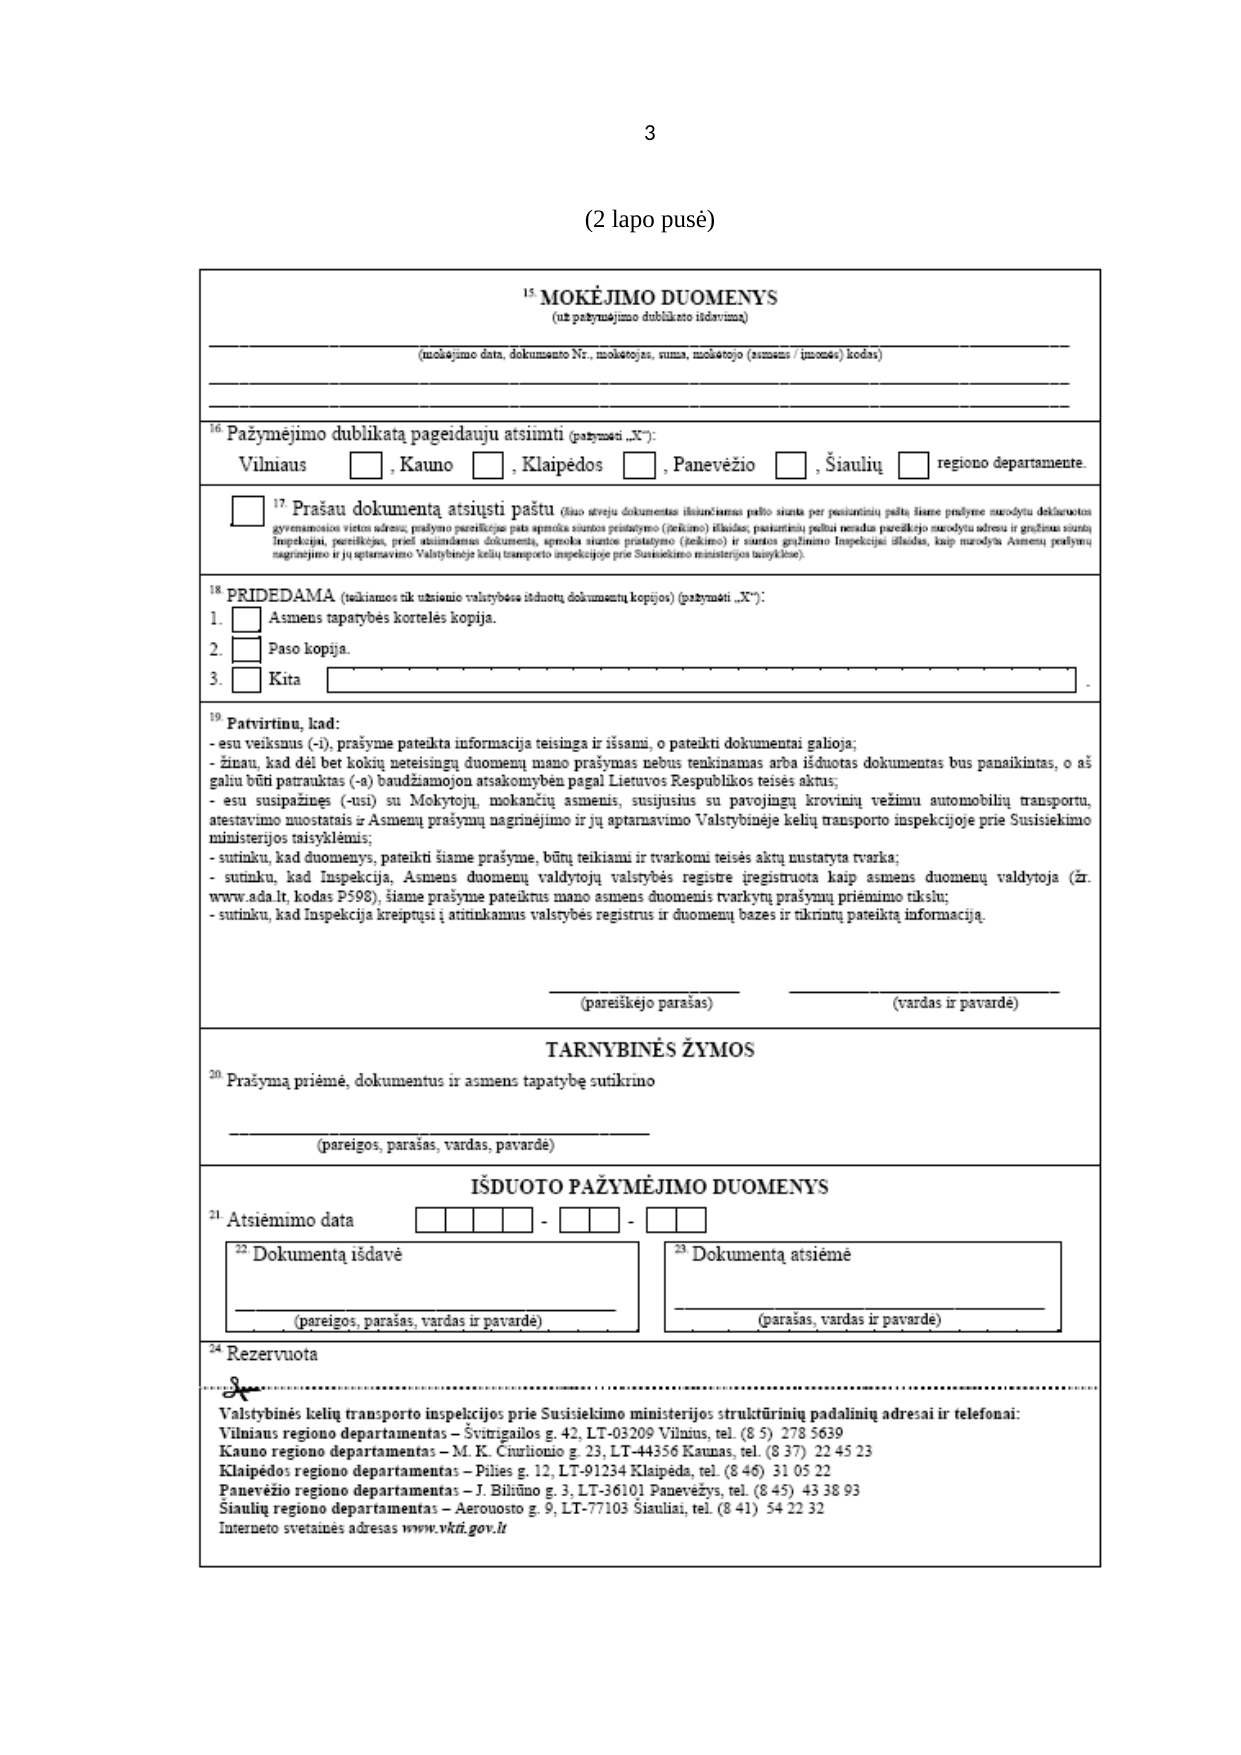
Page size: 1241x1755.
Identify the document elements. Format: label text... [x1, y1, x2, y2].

text (2 lapo pusė) [177, 204, 1122, 232]
